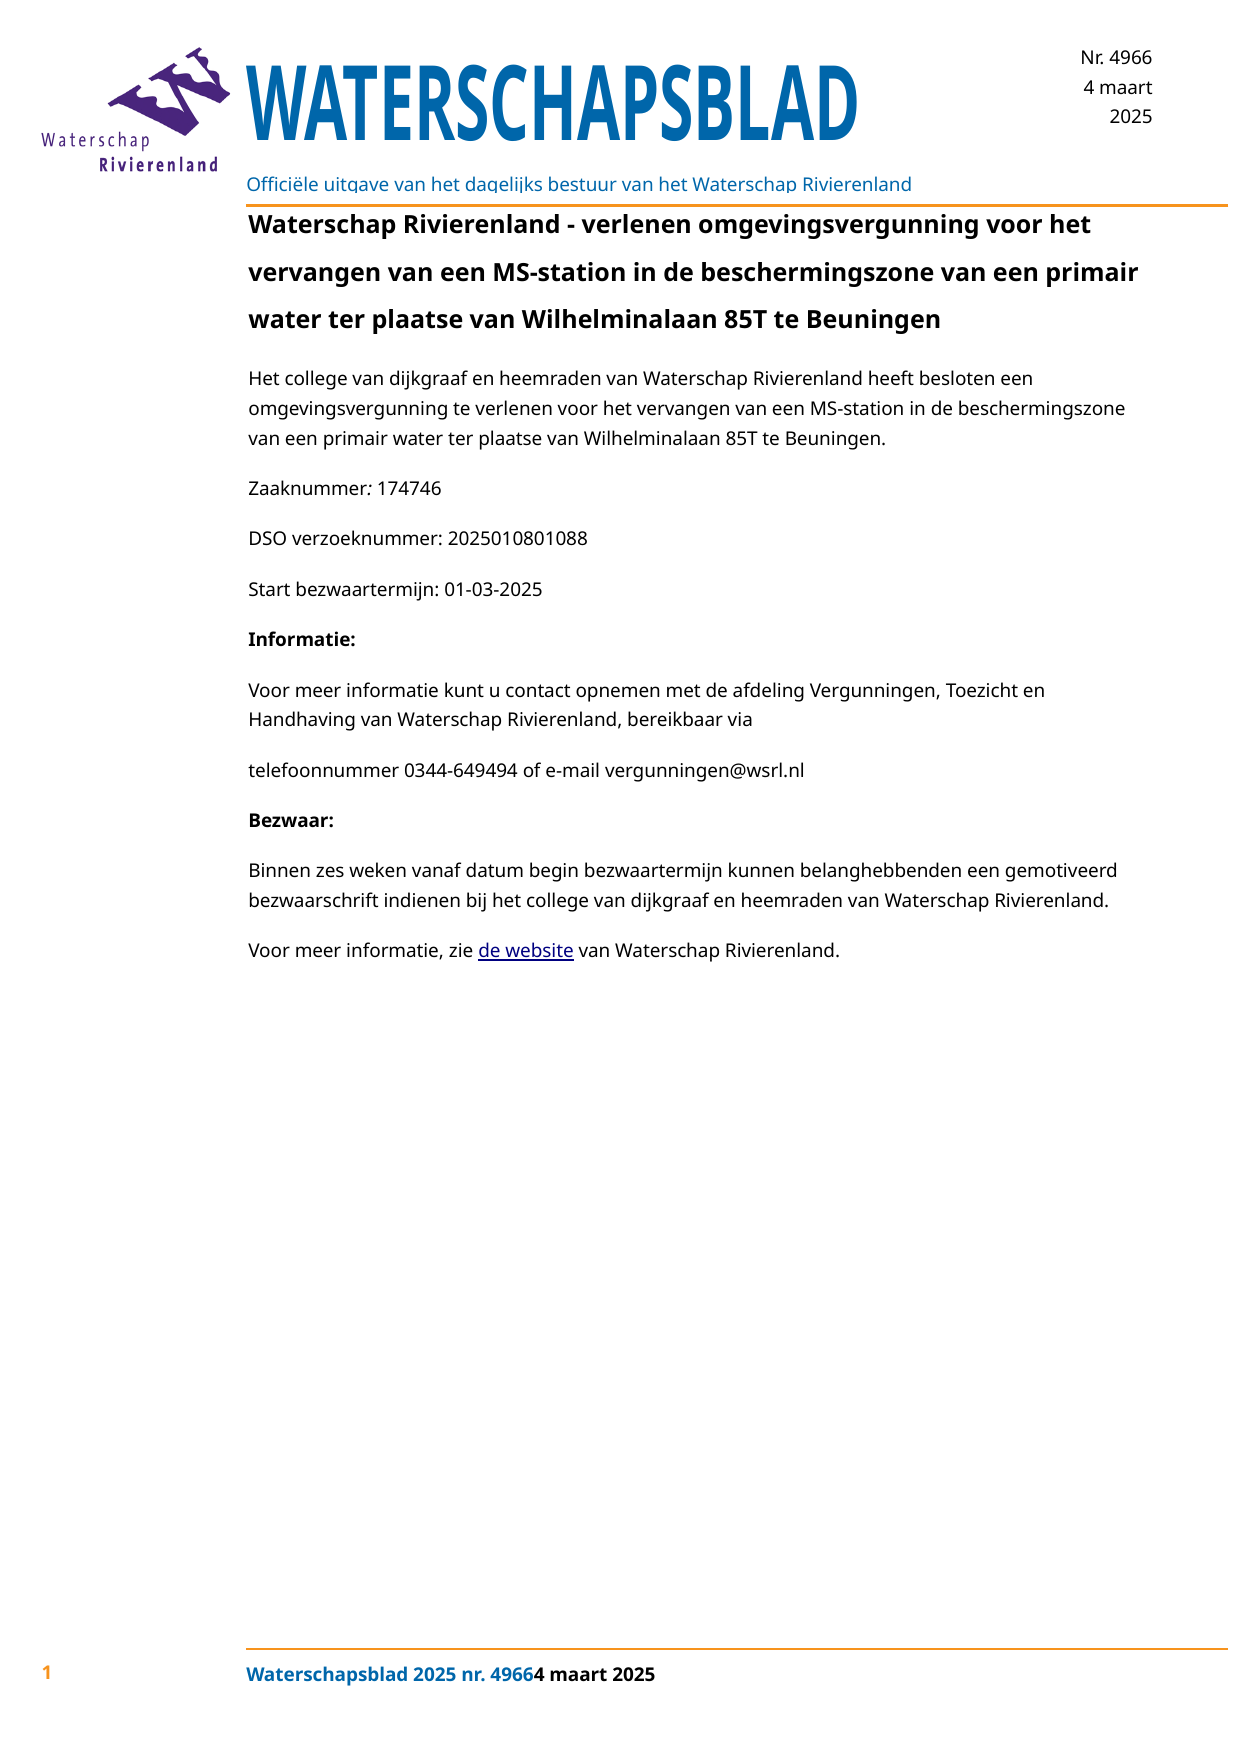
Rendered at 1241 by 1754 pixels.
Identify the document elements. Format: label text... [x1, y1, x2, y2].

text Waterschap Rivierenland - verlenen omgevingsvergunning voor het vervangen van een MS-station in de beschermingszone van een primair water ter plaatse van Wilhelminalaan 85T te Beuningen [248, 207, 1152, 336]
picture [41, 47, 231, 172]
text Binnen zes weken vanaf datum begin bezwaartermijn kunnen belanghebbenden een gemotiveerd bezwaarschrift indienen bij het college van dijkgraaf en heemraden van Waterschap Rivierenland. [248, 858, 1152, 913]
text Bezwaar: [248, 807, 1152, 833]
text Voor meer informatie kunt u contact opnemen met de afdeling Vergunningen, Toezicht en Handhaving van Waterschap Rivierenland, bereikbaar via [248, 677, 1152, 732]
text Het college van dijkgraaf en heemraden van Waterschap Rivierenland heeft besloten een omgevingsvergunning te verlenen voor het vervangen van een MS-station in de beschermingszone van een primair water ter plaatse van Wilhelminalaan 85T te Beuningen. [248, 366, 1152, 450]
text Start bezwaartermijn: 01-03-2025 [248, 576, 1152, 602]
text DSO verzoeknummer: 2025010801088 [248, 526, 1152, 551]
text Zaaknummer: 174746 [248, 475, 1152, 501]
text telefoonnummer 0344-649494 of e-mail vergunningen@wsrl.nl [248, 757, 1152, 782]
text Voor meer informatie, zie de website van Waterschap Rivierenland. [248, 938, 1152, 963]
text Informatie: [248, 626, 1152, 652]
